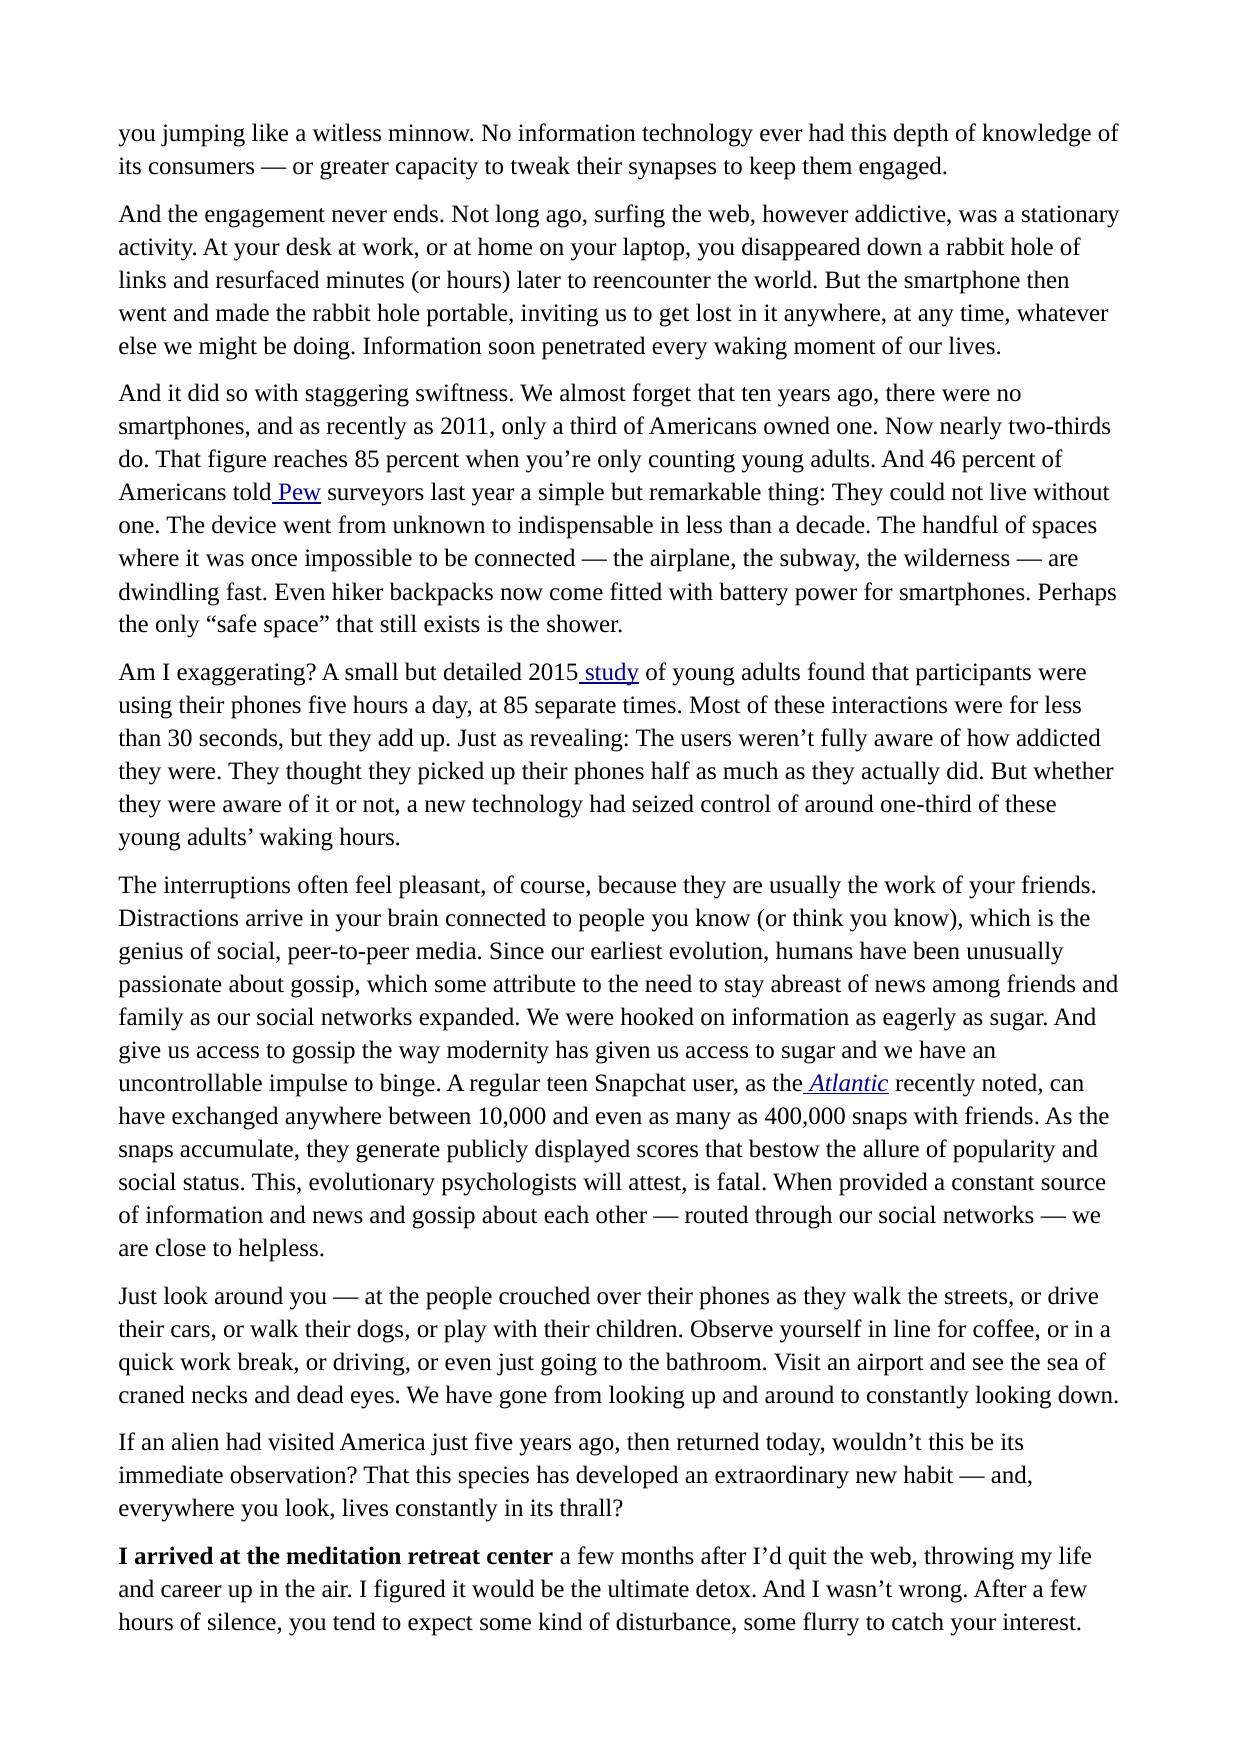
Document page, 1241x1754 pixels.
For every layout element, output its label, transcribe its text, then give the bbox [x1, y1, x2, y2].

text you jumping like a witless minnow. No information technology ever had this depth of knowledge of its consumers — or greater capacity to tweak their synapses to keep them engaged. [118, 118, 1122, 180]
text And it did so with staggering swiftness. We almost forget that ten years ago, there were no smartphones, and as recently as 2011, only a third of Americans owned one. Now nearly two-thirds do. That figure reaches 85 percent when you’re only counting young adults. And 46 percent of Americans told Pew surveyors last year a simple but remarkable thing: They could not live without one. The device went from unknown to indispensable in less than a decade. The handful of spaces where it was once impossible to be connected — the airplane, the subway, the wilderness — are dwindling fast. Even hiker backpacks now come fitted with battery power for smartphones. Perhaps the only “safe space” that still exists is the shower. [118, 378, 1122, 638]
text Am I exaggerating? A small but detailed 2015 study of young adults found that participants were using their phones five hours a day, at 85 separate times. Most of these interactions were for less than 30 seconds, but they add up. Just as revealing: The users weren’t fully aware of how addicted they were. They thought they picked up their phones half as much as they actually did. But whether they were aware of it or not, a new technology had seized control of around one-third of these young adults’ waking hours. [118, 657, 1122, 851]
text And the engagement never ends. Not long ago, surfing the web, however addictive, was a stationary activity. At your desk at work, or at home on your laptop, you disappeared down a rabbit hole of links and resurfaced minutes (or hours) later to reencounter the world. But the smartphone then went and made the rabbit hole portable, inviting us to get lost in it anywhere, at any time, whatever else we might be doing. Information soon penetrated every waking moment of our lives. [118, 199, 1122, 359]
text The interruptions often feel pleasant, of course, because they are usually the work of your friends. Distractions arrive in your brain connected to people you know (or think you know), which is the genius of social, peer-to-peer media. Since our earliest evolution, humans have been unusually passionate about gossip, which some attribute to the need to stay abreast of news among friends and family as our social networks expanded. We were hooked on information as eagerly as sugar. And give us access to gossip the way modernity has given us access to sugar and we have an uncontrollable impulse to binge. A regular teen Snapchat user, as the Atlantic recently noted, can have exchanged anywhere between 10,000 and even as many as 400,000 snaps with friends. As the snaps accumulate, they generate publicly displayed scores that bestow the allure of popularity and social status. This, evolutionary psychologists will attest, is fatal. When provided a constant source of information and news and gossip about each other — routed through our social networks — we are close to helpless. [118, 870, 1122, 1262]
text Just look around you — at the people crouched over their phones as they walk the streets, or drive their cars, or walk their dogs, or play with their children. Observe yourself in line for coffee, or in a quick work break, or driving, or even just going to the bathroom. Visit an airport and see the sea of craned necks and dead eyes. We have gone from looking up and around to constantly looking down. [118, 1281, 1122, 1408]
text If an alien had visited America just five years ago, then returned today, wouldn’t this be its immediate observation? That this species has developed an extraordinary new habit — and, everywhere you look, lives constantly in its thrall? [118, 1427, 1122, 1522]
text I arrived at the meditation retreat center a few months after I’d quit the web, throwing my life and career up in the air. I figured it would be the ultimate detox. And I wasn’t wrong. After a few hours of silence, you tend to expect some kind of disturbance, some flurry to catch your interest. [118, 1541, 1122, 1636]
